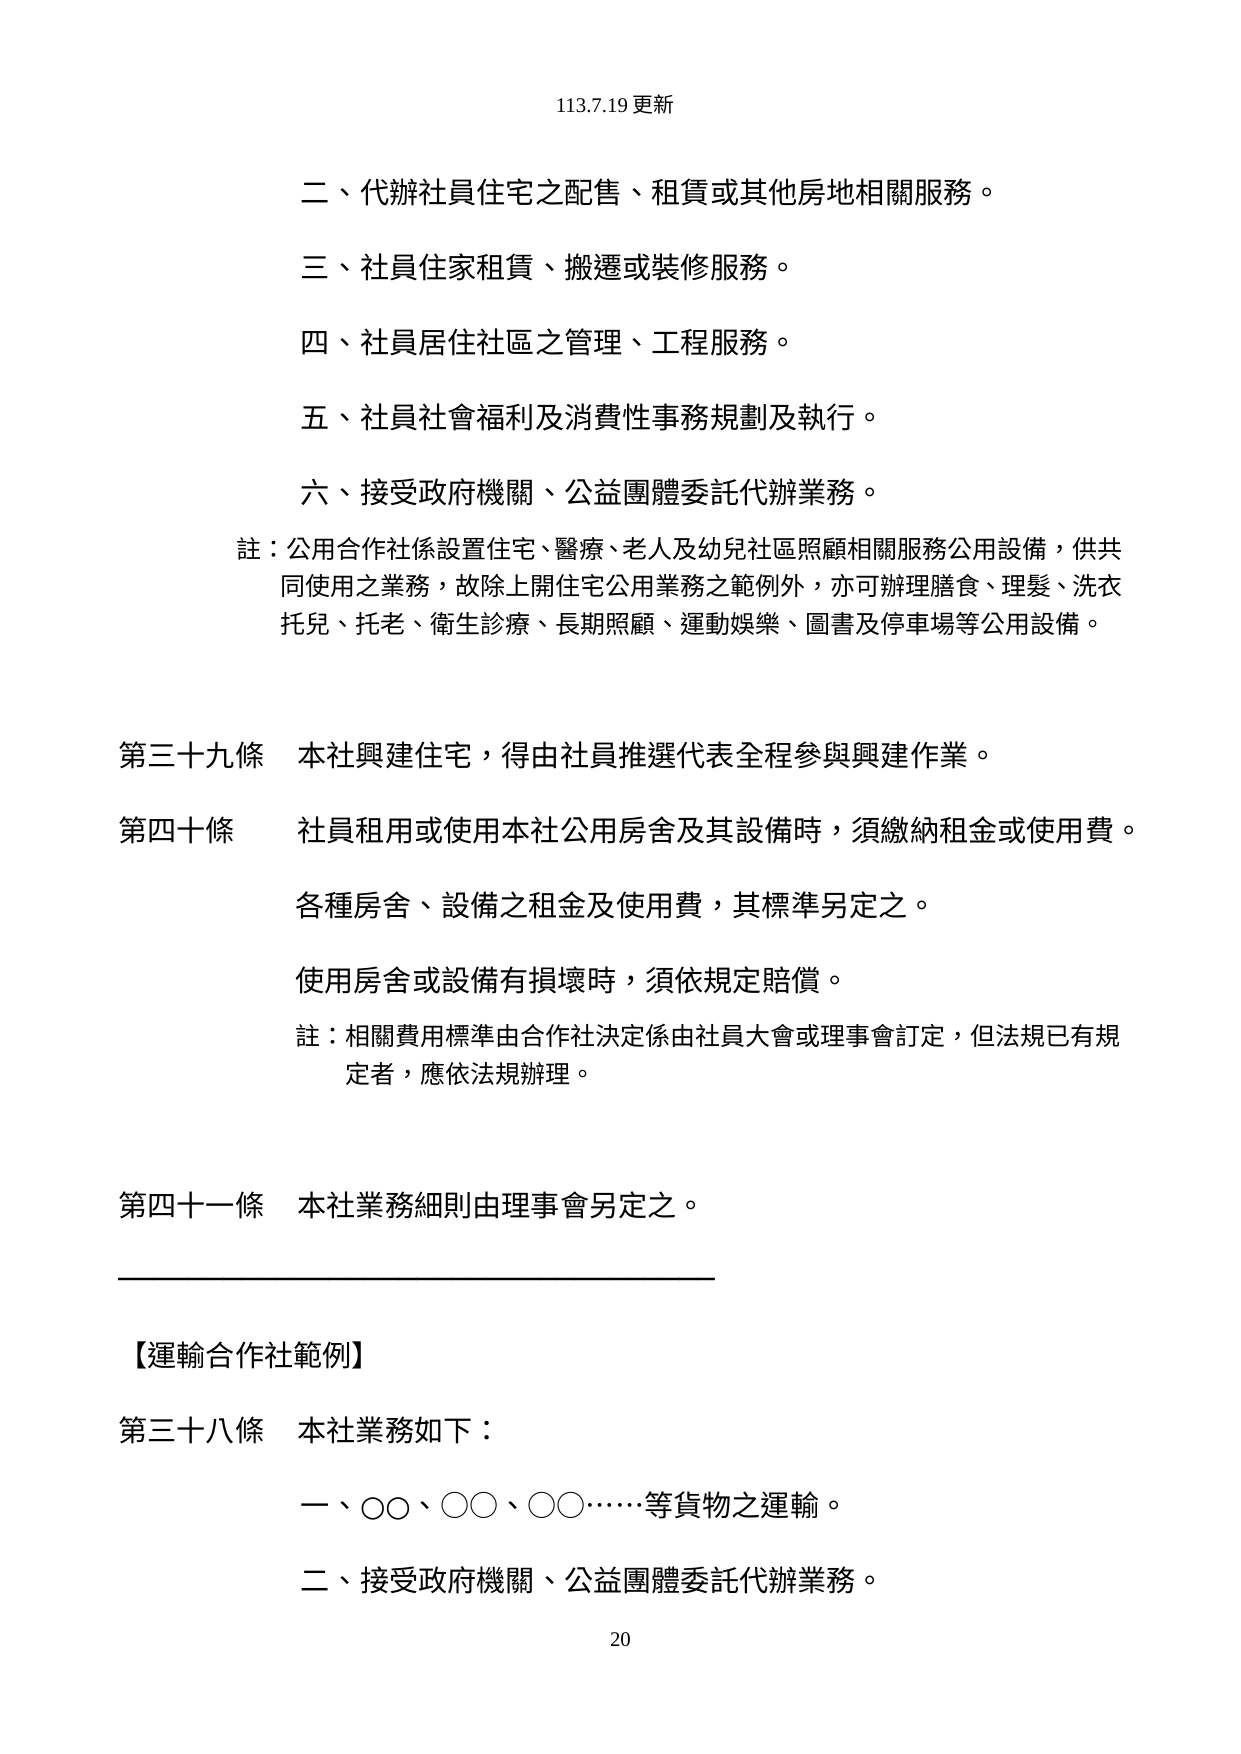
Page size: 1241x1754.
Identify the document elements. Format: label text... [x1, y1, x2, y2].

text 各種房舍、設備之租金及使用費，其標準另定之。 [295, 866, 1122, 941]
text 【運輸合作社範例】 [118, 1316, 1122, 1391]
list 社員居住社區之管理、工程服務。 [301, 303, 1122, 378]
list 接受政府機關、公益團體委託代辦業務。 [301, 453, 1122, 528]
list 社員住家租賃、搬遷或裝修服務。 [301, 228, 1122, 303]
list 接受政府機關、公益團體委託代辦業務。 [301, 1541, 1122, 1616]
list 社員社會福利及消費性事務規劃及執行。 [301, 378, 1122, 453]
list 本社業務如下： [118, 1391, 1122, 1466]
list 本社興建住宅，得由社員推選代表全程參與興建作業。 [118, 716, 1122, 791]
text ────────────────────────────────── [118, 1241, 1122, 1316]
text 註：公用合作社係設置住宅、醫療、老人及幼兒社區照顧相關服務公用設備，供共同使用之業務，故除上開住宅公用業務之範例外，亦可辦理膳食、理髮、洗衣、托兒、托老、衛生診療、長期照顧、運動娛樂、圖書及停車場等公用設備。 [236, 528, 1122, 641]
list 本社業務細則由理事會另定之。 [118, 1166, 1122, 1241]
text 使用房舍或設備有損壞時，須依規定賠償。 [295, 941, 1122, 1016]
text 註：相關費用標準由合作社決定係由社員大會或理事會訂定，但法規已有規定者，應依法規辦理。 [295, 1016, 1122, 1091]
list 代辦社員住宅之配售、租賃或其他房地相關服務。 [301, 153, 1122, 228]
list ○○、○○、○○……等貨物之運輸。 [301, 1466, 1122, 1541]
list 社員租用或使用本社公用房舍及其設備時，須繳納租金或使用費。 [118, 791, 1122, 866]
